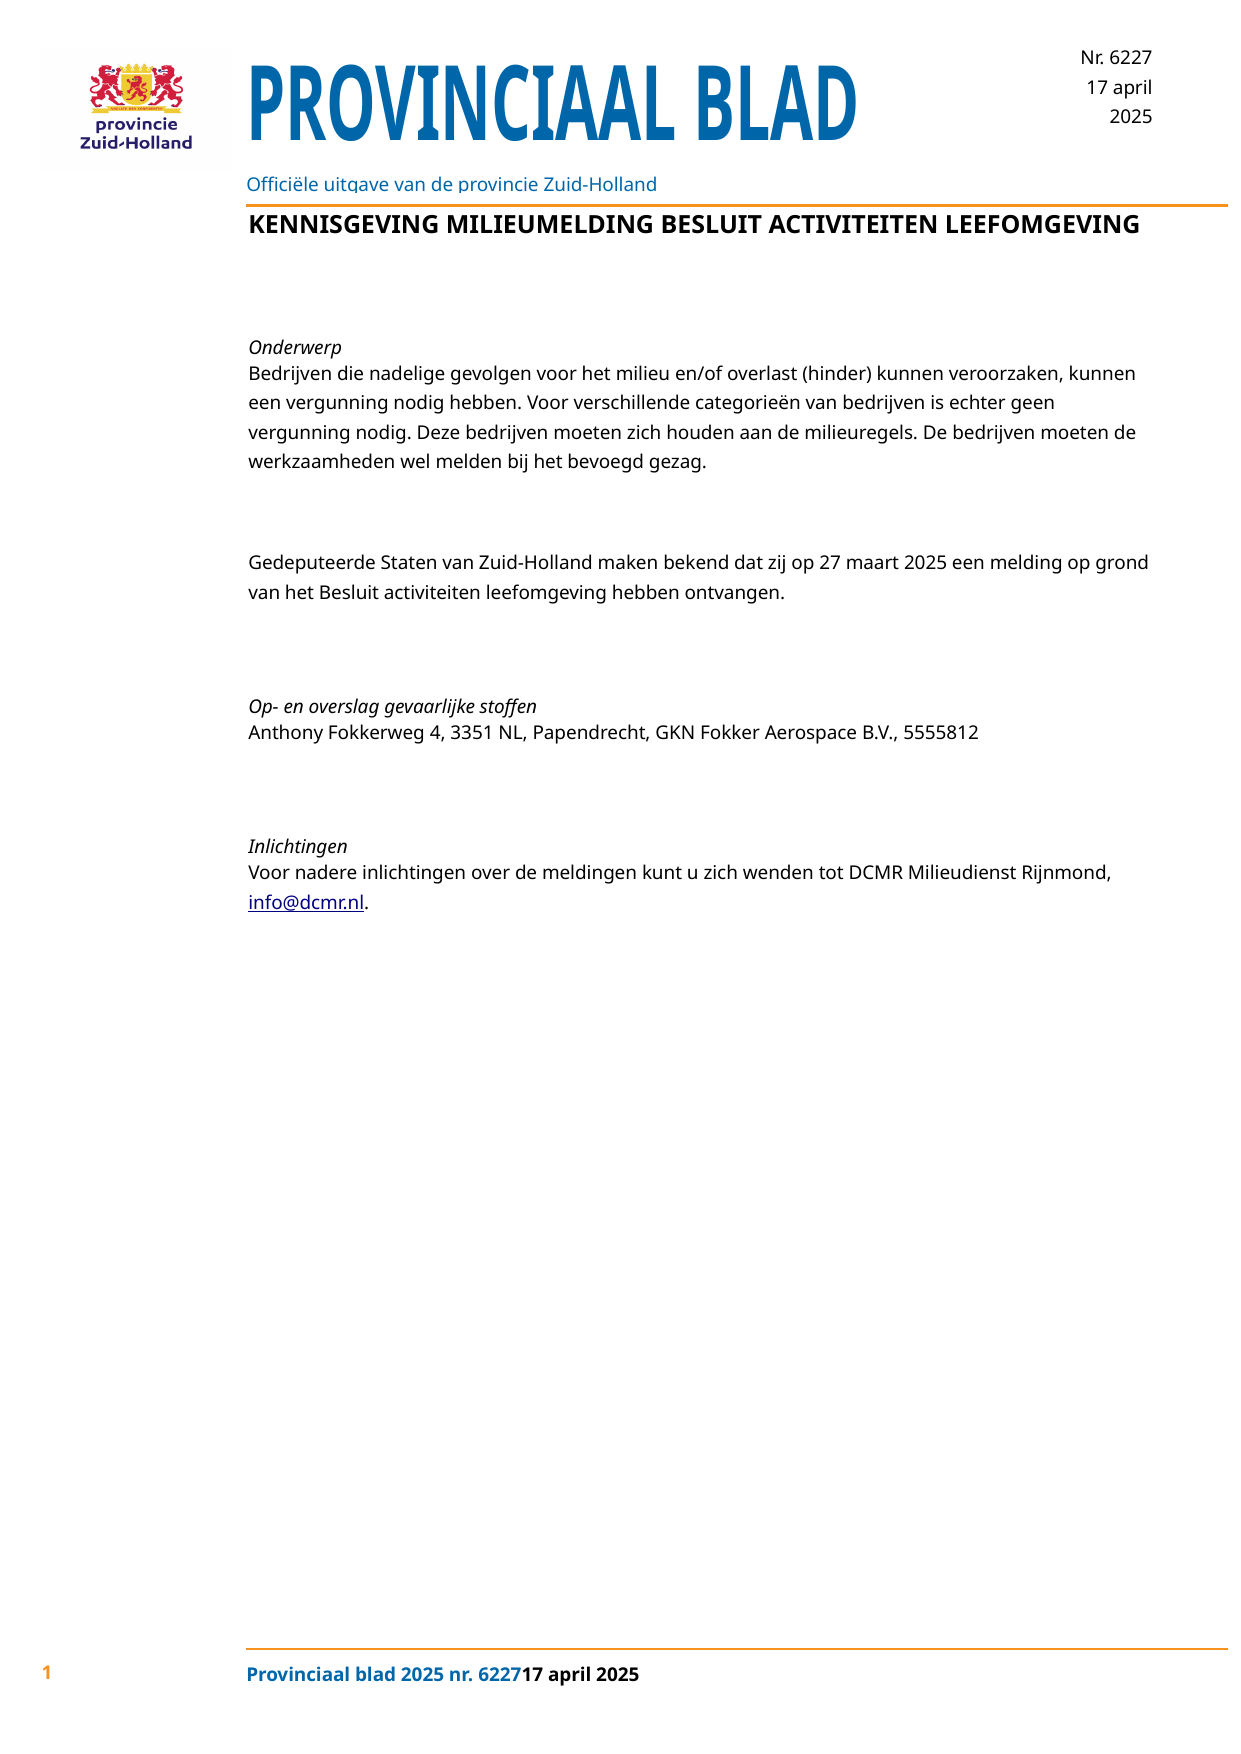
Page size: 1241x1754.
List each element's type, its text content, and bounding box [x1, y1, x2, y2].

text Inlichtingen [248, 834, 1152, 859]
text Gedeputeerde Staten van Zuid-Holland maken bekend dat zij op 27 maart 2025 een melding op grond van het Besluit activiteiten leefomgeving hebben ontvangen. [248, 549, 1152, 605]
picture [41, 47, 231, 172]
text Anthony Fokkerweg 4, 3351 NL, Papendrecht, GKN Fokker Aerospace B.V., 5555812 [248, 719, 1152, 745]
text Bedrijven die nadelige gevolgen voor het milieu en/of overlast (hinder) kunnen veroorzaken, kunnen een vergunning nodig hebben. Voor verschillende categorieën van bedrijven is echter geen vergunning nodig. Deze bedrijven moeten zich houden aan de milieuregels. De bedrijven moeten de werkzaamheden wel melden bij het bevoegd gezag. [248, 360, 1152, 474]
text KENNISGEVING MILIEUMELDING BESLUIT ACTIVITEITEN LEEFOMGEVING [248, 207, 1152, 241]
text Voor nadere inlichtingen over de meldingen kunt u zich wenden tot DCMR Milieudienst Rijnmond, info@dcmr.nl. [248, 859, 1152, 915]
text Op- en overslag gevaarlijke stoffen [248, 693, 1152, 719]
text Onderwerp [248, 334, 1152, 360]
